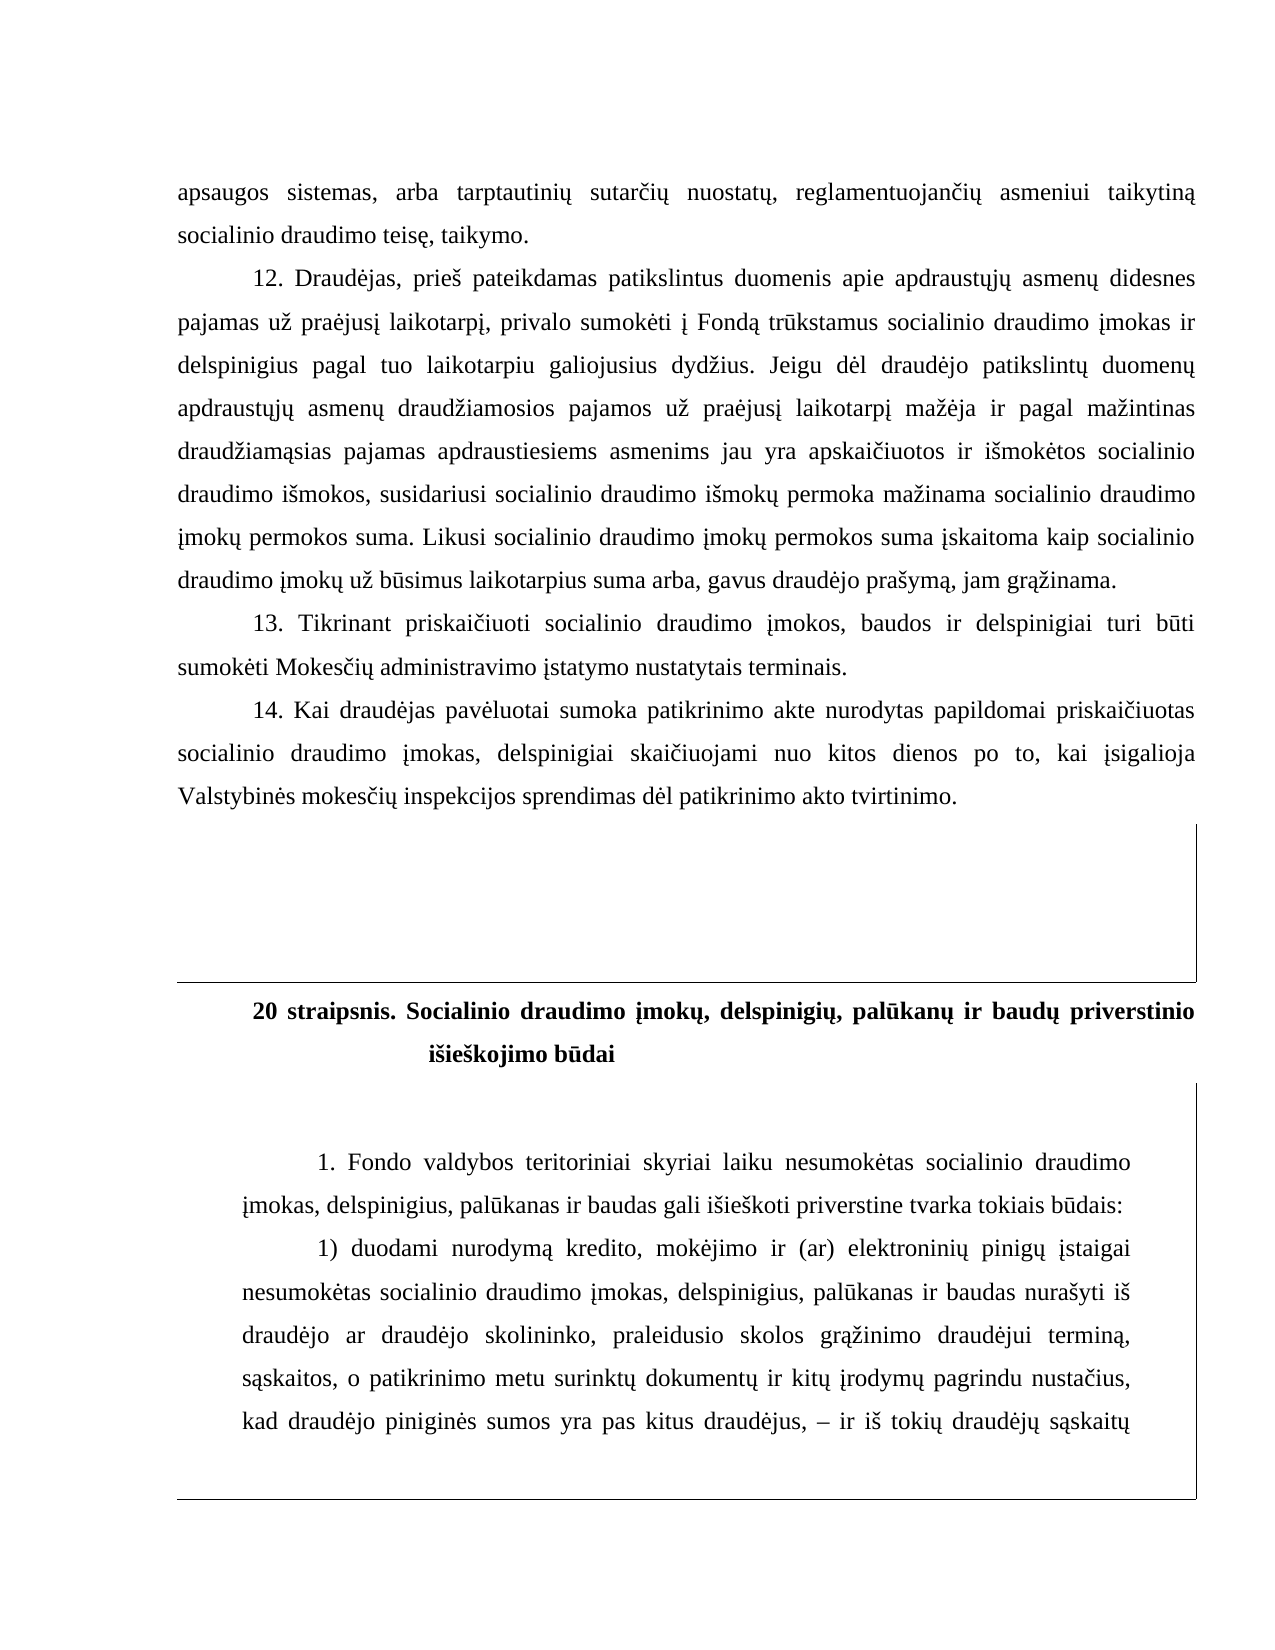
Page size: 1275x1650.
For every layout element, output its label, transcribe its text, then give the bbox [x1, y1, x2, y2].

text 13. Tikrinant priskaičiuoti socialinio draudimo įmokos, baudos ir delspinigiai turi būti sumokėti Mokesčių administravimo įstatymo nustatytais terminais. [177, 608, 1196, 680]
text 14. Kai draudėjas pavėluotai sumoka patikrinimo akte nurodytas papildomai priskaičiuotas socialinio draudimo įmokas, delspinigiai skaičiuojami nuo kitos dienos po to, kai įsigalioja Valstybinės mokesčių inspekcijos sprendimas dėl patikrinimo akto tvirtinimo. [177, 695, 1196, 810]
text 20 straipsnis. Socialinio draudimo įmokų, delspinigių, palūkanų ir baudų priverstinio išieškojimo būdai [252, 996, 1196, 1068]
text 12. Draudėjas, prieš pateikdamas patikslintus duomenis apie apdraustųjų asmenų didesnes pajamas už praėjusį laikotarpį, privalo sumokėti į Fondą trūkstamus socialinio draudimo įmokas ir delspinigius pagal tuo laikotarpiu galiojusius dydžius. Jeigu dėl draudėjo patikslintų duomenų apdraustųjų asmenų draudžiamosios pajamos už praėjusį laikotarpį mažėja ir pagal mažintinas draudžiamąsias pajamas apdraustiesiems asmenims jau yra apskaičiuotos ir išmokėtos socialinio draudimo išmokos, susidariusi socialinio draudimo išmokų permoka mažinama socialinio draudimo įmokų permokos suma. Likusi socialinio draudimo įmokų permokos suma įskaitoma kaip socialinio draudimo įmokų už būsimus laikotarpius suma arba, gavus draudėjo prašymą, jam grąžinama. [177, 263, 1196, 594]
text 1. Fondo valdybos teritoriniai skyriai laiku nesumokėtas socialinio draudimo įmokas, delspinigius, palūkanas ir baudas gali išieškoti priverstine tvarka tokiais būdais: [177, 1083, 1196, 1169]
text apsaugos sistemas, arba tarptautinių sutarčių nuostatų, reglamentuojančių asmeniui taikytiną socialinio draudimo teisę, taikymo. [177, 177, 1196, 249]
text 1) duodami nurodymą kredito, mokėjimo ir (ar) elektroninių pinigų įstaigai nesumokėtas socialinio draudimo įmokas, delspinigius, palūkanas ir baudas nurašyti iš draudėjo ar draudėjo skolininko, praleidusio skolos grąžinimo draudėjui terminą, sąskaitos, o patikrinimo metu surinktų dokumentų ir kitų įrodymų pagrindu nustačius, kad draudėjo piniginės sumos yra pas kitus draudėjus, – ir iš tokių draudėjų sąskaitų kredito, mokėjimo ir (ar) elektroninių pinigų įstaigoje Lietuvos Respublikos civilinio proceso kodekso 754 straipsnyje nustatyta tvarka; [177, 1169, 1196, 1499]
